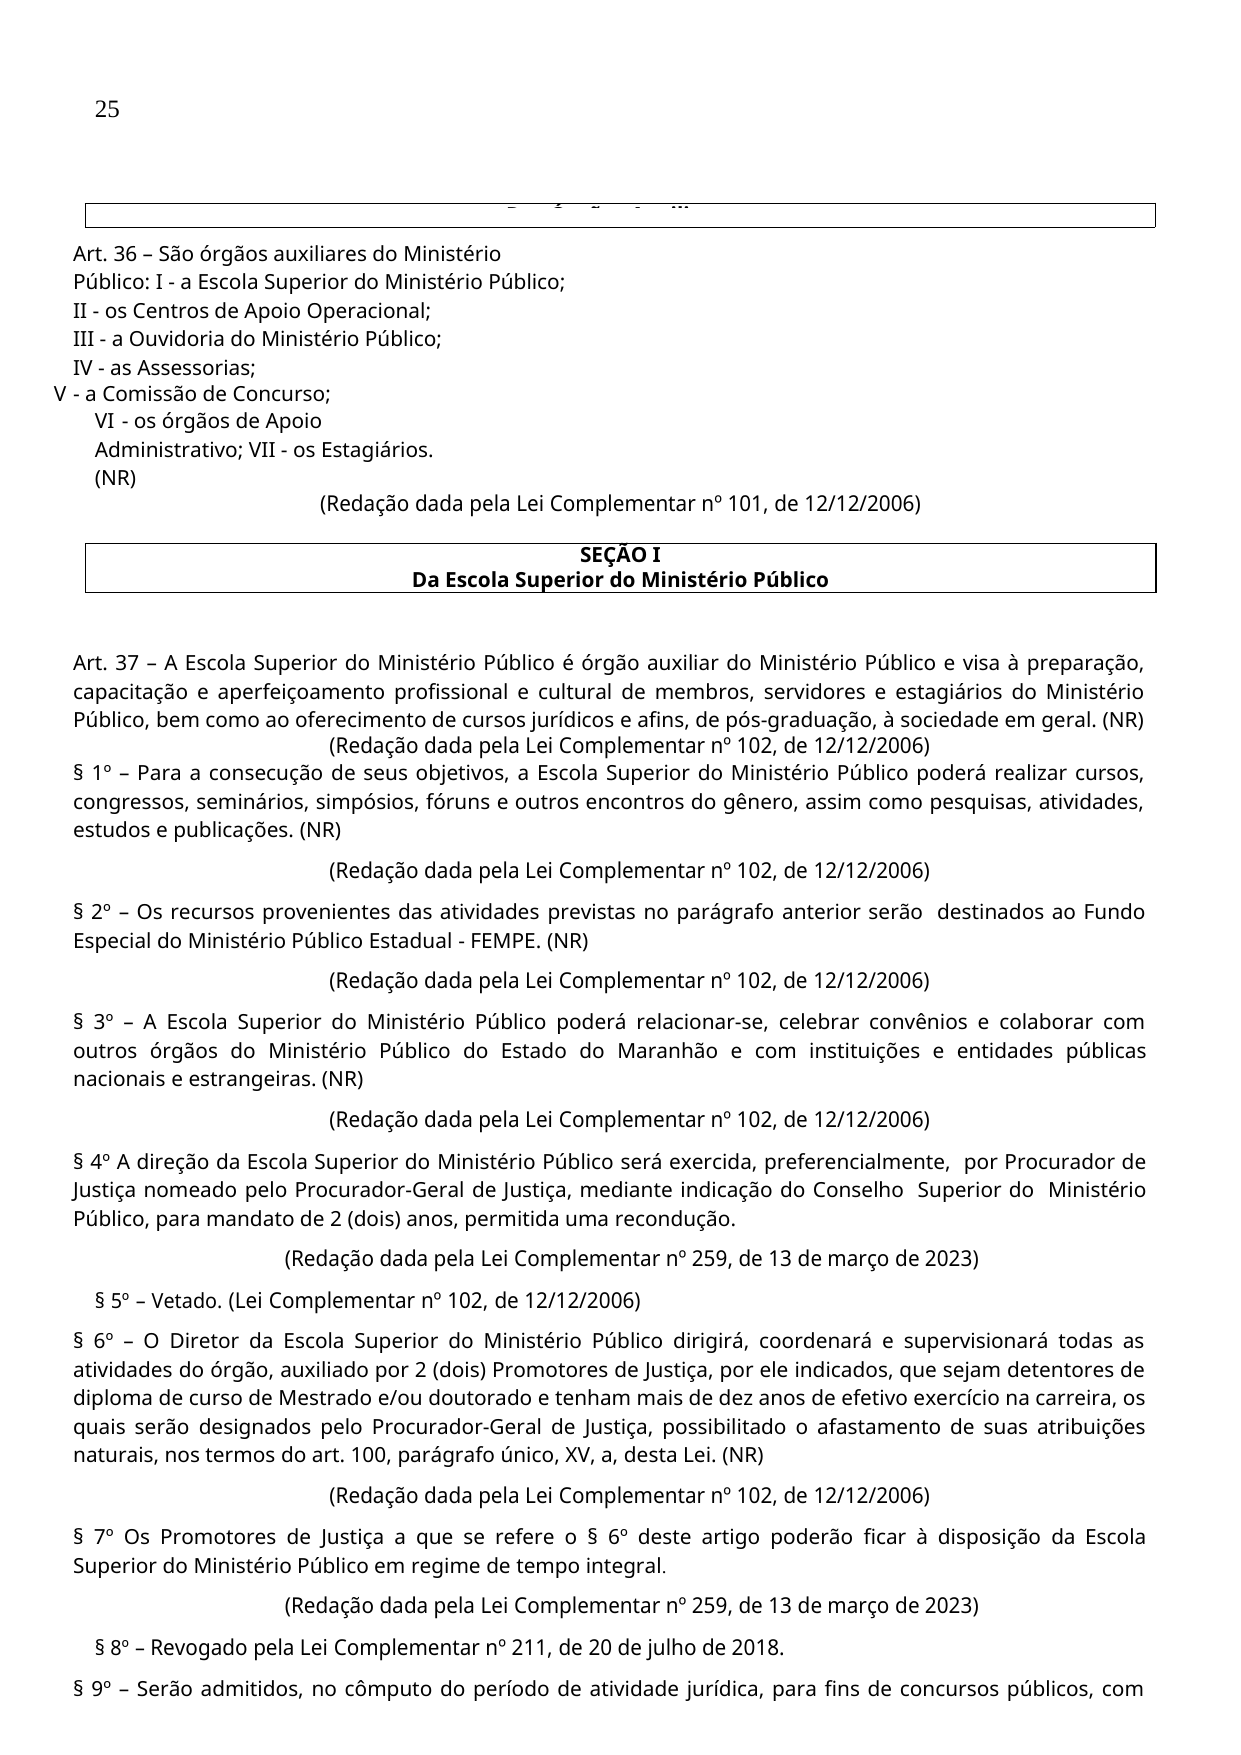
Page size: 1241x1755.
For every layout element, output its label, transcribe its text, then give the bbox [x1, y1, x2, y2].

list - a Comissão de Concurso; [54, 381, 1168, 406]
text § 7º Os Promotores de Justiça a que se refere o § 6º deste artigo poderão ficar à disposição da Escola Superior do Ministério Público em regime de tempo integral. [73, 1522, 1146, 1579]
text § 1º – Para a consecução de seus objetivos, a Escola Superior do Ministério Público poderá realizar cursos, congressos, seminários, simpósios, fóruns e outros encontros do gênero, assim como pesquisas, atividades, estudos e publicações. (NR) [73, 758, 1146, 844]
text SEÇÃO I [390, 544, 850, 568]
subtitle (Redação dada pela Lei Complementar nº 102, de 12/12/2006) [329, 1480, 1168, 1510]
text Dos Órgãos Auxiliares [393, 204, 846, 208]
text § 4º A direção da Escola Superior do Ministério Público será exercida, preferencialmente, por Procurador de Justiça nomeado pelo Procurador-Geral de Justiça, mediante indicação do Conselho Superior do Ministério Público, para mandato de 2 (dois) anos, permitida uma recondução. [73, 1147, 1147, 1232]
subtitle (Redação dada pela Lei Complementar nº 101, de 12/12/2006) [247, 492, 993, 516]
text Art. 36 – São órgãos auxiliares do Ministério Público: I - a Escola Superior do Ministério Público; [73, 239, 581, 296]
list - os órgãos de Apoio Administrativo; VII - os Estagiários. (NR) [94, 406, 457, 492]
text Da Escola Superior do Ministério Público [394, 568, 847, 592]
text § 2º – Os recursos provenientes das atividades previstas no parágrafo anterior serão destinados ao Fundo Especial do Ministério Público Estadual - FEMPE. (NR) [73, 897, 1146, 954]
text Art. 37 – A Escola Superior do Ministério Público é órgão auxiliar do Ministério Público e visa à preparação, capacitação e aperfeiçoamento profissional e cultural de membros, servidores e estagiários do Ministério Público, bem como ao oferecimento de cursos jurídicos e afins, de pós-graduação, à sociedade em geral. (NR) [73, 648, 1146, 734]
text § 5º – Vetado. (Lei Complementar nº 102, de 12/12/2006) [94, 1284, 1168, 1314]
text § 3º – A Escola Superior do Ministério Público poderá relacionar-se, celebrar convênios e colaborar com outros órgãos do Ministério Público do Estado do Maranhão e com instituições e entidades públicas nacionais e estrangeiras. (NR) [73, 1007, 1147, 1093]
subtitle (Redação dada pela Lei Complementar nº 102, de 12/12/2006) [329, 1104, 1168, 1134]
subtitle (Redação dada pela Lei Complementar nº 259, de 13 de março de 2023) [284, 1590, 1168, 1620]
text II - os Centros de Apoio Operacional; III - a Ouvidoria do Ministério Público; IV - as Assessorias; [73, 296, 448, 381]
subtitle (Redação dada pela Lei Complementar nº 102, de 12/12/2006) [329, 966, 1168, 995]
subtitle (Redação dada pela Lei Complementar nº 102, de 12/12/2006) [329, 734, 1168, 758]
text § 6º – O Diretor da Escola Superior do Ministério Público dirigirá, coordenará e supervisionará todas as atividades do órgão, auxiliado por 2 (dois) Promotores de Justiça, por ele indicados, que sejam detentores de diploma de curso de Mestrado e/ou doutorado e tenham mais de dez anos de efetivo exercício na carreira, os quais serão designados pelo Procurador-Geral de Justiça, possibilitado o afastamento de suas atribuições naturais, nos termos do art. 100, parágrafo único, XV, a, desta Lei. (NR) [73, 1326, 1147, 1469]
text § 8º – Revogado pela Lei Complementar nº 211, de 20 de julho de 2018. [94, 1632, 1168, 1662]
text § 9º – Serão admitidos, no cômputo do período de atividade jurídica, para fins de concursos públicos, com [73, 1674, 1147, 1702]
subtitle (Redação dada pela Lei Complementar nº 259, de 13 de março de 2023) [284, 1243, 1168, 1273]
subtitle (Redação dada pela Lei Complementar nº 102, de 12/12/2006) [329, 855, 1168, 885]
